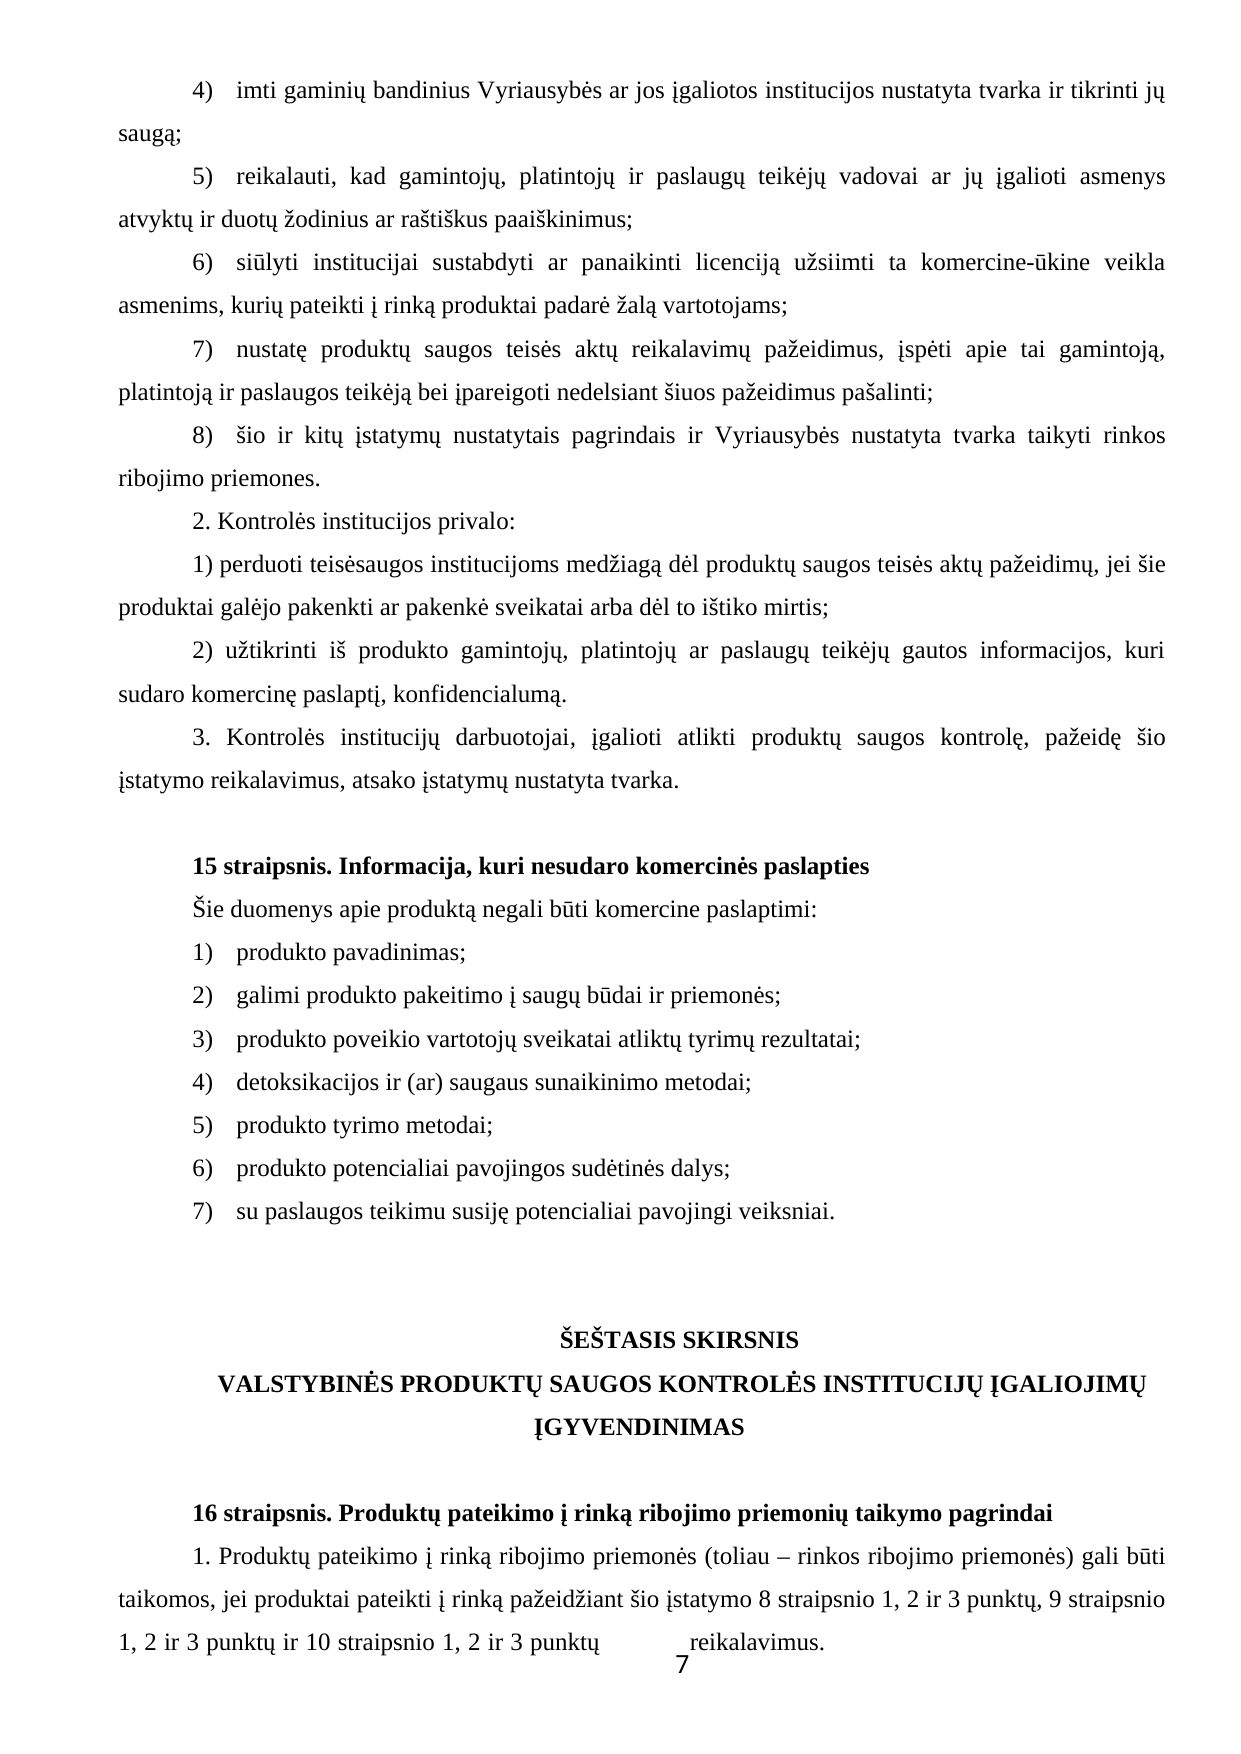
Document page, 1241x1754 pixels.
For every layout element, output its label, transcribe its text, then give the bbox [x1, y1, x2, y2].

text VALSTYBINĖS PRODUKTŲ SAUGOS KONTROLĖS INSTITUCIJŲ ĮGALIOJIMŲ ĮGYVENDINIMAS [118, 1369, 1167, 1441]
text 7) nustatę produktų saugos teisės aktų reikalavimų pažeidimus, įspėti apie tai gamintoją, platintoją ir paslaugos teikėją bei įpareigoti nedelsiant šiuos pažeidimus pašalinti; [118, 334, 1167, 406]
text 2) galimi produkto pakeitimo į saugų būdai ir priemonės; [118, 981, 1167, 1009]
text 1. Produktų pateikimo į rinką ribojimo priemonės (toliau – rinkos ribojimo priemonės) gali būti taikomos, jei produktai pateikti į rinką pažeidžiant šio įstatymo 8 straipsnio 1, 2 ir 3 punktų, 9 straipsnio 1, 2 ir 3 punktų ir 10 straipsnio 1, 2 ir 3 punktų reikalavimus. [118, 1541, 1167, 1656]
text 6) produkto potencialiai pavojingos sudėtinės dalys; [118, 1153, 1167, 1182]
text 5) produkto tyrimo metodai; [118, 1110, 1167, 1139]
text 8) šio ir kitų įstatymų nustatytais pagrindais ir Vyriausybės nustatyta tvarka taikyti rinkos ribojimo priemones. [118, 420, 1167, 492]
text 3) produkto poveikio vartotojų sveikatai atliktų tyrimų rezultatai; [118, 1024, 1167, 1052]
text 1) perduoti teisėsaugos institucijoms medžiagą dėl produktų saugos teisės aktų pažeidimų, jei šie produktai galėjo pakenkti ar pakenkė sveikatai arba dėl to ištiko mirtis; [118, 549, 1167, 621]
text 15 straipsnis. Informacija, kuri nesudaro komercinės paslapties [118, 851, 1167, 880]
text 4) detoksikacijos ir (ar) saugaus sunaikinimo metodai; [118, 1067, 1167, 1096]
text 2) užtikrinti iš produkto gamintojų, platintojų ar paslaugų teikėjų gautos informacijos, kuri sudaro komercinę paslaptį, konfidencialumą. [118, 636, 1167, 707]
text Šie duomenys apie produktą negali būti komercine paslaptimi: [118, 894, 1167, 923]
text 7) su paslaugos teikimu susiję potencialiai pavojingi veiksniai. [118, 1196, 1167, 1225]
text 16 straipsnis. Produktų pateikimo į rinką ribojimo priemonių taikymo pagrindai [118, 1498, 1167, 1527]
text 2. Kontrolės institucijos privalo: [118, 506, 1167, 535]
text 3. Kontrolės institucijų darbuotojai, įgalioti atlikti produktų saugos kontrolę, pažeidę šio įstatymo reikalavimus, atsako įstatymų nustatyta tvarka. [118, 722, 1167, 794]
text 5) reikalauti, kad gamintojų, platintojų ir paslaugų teikėjų vadovai ar jų įgalioti asmenys atvyktų ir duotų žodinius ar raštiškus paaiškinimus; [118, 161, 1167, 233]
text ŠEŠTASIS SKIRSNIS [118, 1326, 1167, 1354]
text 1) produkto pavadinimas; [118, 937, 1167, 966]
text 4) imti gaminių bandinius Vyriausybės ar jos įgaliotos institucijos nustatyta tvarka ir tikrinti jų saugą; [118, 75, 1167, 147]
text 6) siūlyti institucijai sustabdyti ar panaikinti licenciją užsiimti ta komercine-ūkine veikla asmenims, kurių pateikti į rinką produktai padarė žalą vartotojams; [118, 247, 1167, 319]
